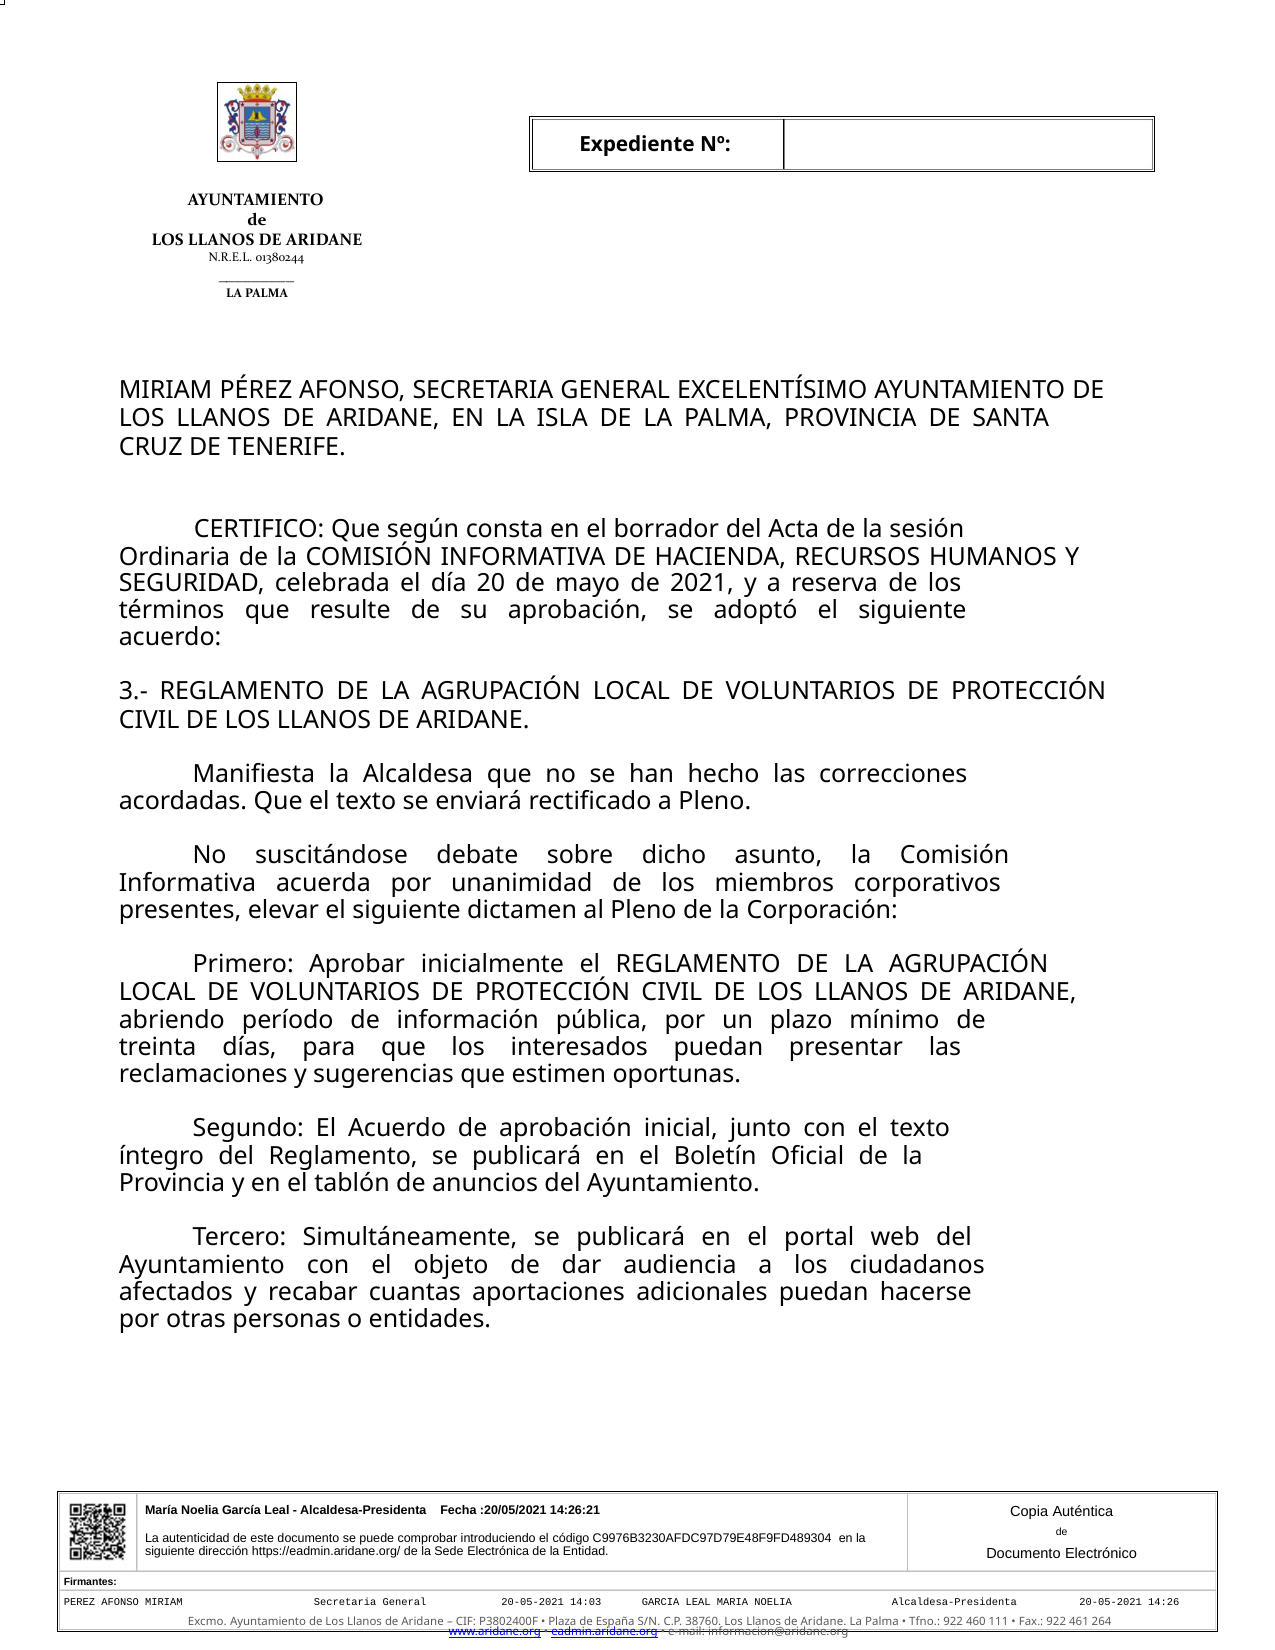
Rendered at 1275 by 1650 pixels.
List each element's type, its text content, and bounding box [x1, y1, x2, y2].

text PEREZ AFONSO MIRIAM [63, 1596, 200, 1607]
text Copia Auténtica [1010, 1503, 1135, 1520]
text Provincia y en el tablón de anuncios del Ayuntamiento. [118, 1170, 1181, 1197]
text acordadas. Que el texto se enviará rectificado a Pleno. [118, 788, 1181, 815]
text Segundo: El Acuerdo de aprobación inicial, junto con el texto [192, 1114, 1181, 1142]
text acuerdo: [118, 624, 1181, 651]
text Ayuntamiento con el objeto de dar audiencia a los ciudadanos [118, 1252, 1181, 1279]
text CIVIL DE LOS LLANOS DE ARIDANE. [118, 706, 608, 734]
text Primero: Aprobar inicialmente el REGLAMENTO DE LA AGRUPACIÓN [192, 950, 1181, 978]
text Tercero: Simultáneamente, se publicará en el portal web del [192, 1223, 1181, 1252]
text Secretaria General [313, 1596, 443, 1607]
text reclamaciones y sugerencias que estimen oportunas. [118, 1061, 1181, 1088]
picture [218, 83, 296, 161]
picture [58, 1492, 1217, 1631]
text _ [317, 267, 327, 284]
text Excmo. Ayuntamiento de Los Llanos de Aridane – CIF: P3802400F • Plaza de España S/N. C.P. 38760. Los Llanos de Aridane. La Palma • Tfno.: 922 460 111 • Fax.: 922 461 264 [188, 1614, 1112, 1628]
text www.aridane.org • eadmin.aridane.org • e-mail: informacion@aridane.org [448, 1625, 851, 1638]
text SEGURIDAD, celebrada el día 20 de mayo de 2021, y a reserva de los [118, 571, 1181, 597]
text afectados y recabar cuantas aportaciones adicionales puedan hacerse [118, 1279, 1181, 1306]
text LOS LLANOS DE ARIDANE, EN LA ISLA DE LA PALMA, PROVINCIA DE SANTA [118, 404, 1181, 432]
text abriendo período de información pública, por un plazo mínimo de [118, 1006, 1181, 1034]
text CRUZ DE TENERIFE. [118, 433, 1181, 461]
text de [1056, 1526, 1083, 1538]
text Documento Electrónico [986, 1545, 1159, 1561]
text presentes, elevar el siguiente dictamen al Pleno de la Corporación: [118, 897, 1181, 924]
text 20-05-2021 14:03 [501, 1596, 617, 1607]
text María Noelia García Leal - Alcaldesa-Presidenta Fecha :20/05/2021 14:26:21 [145, 1503, 626, 1517]
text 20-05-2021 14:26 [1079, 1596, 1195, 1607]
text LOCAL DE VOLUNTARIOS DE PROTECCIÓN CIVIL DE LOS LLANOS DE ARIDANE, [118, 978, 1181, 1006]
text Ordinaria de la COMISIÓN INFORMATIVA DE HACIENDA, RECURSOS HUMANOS Y [118, 543, 1181, 571]
text AYUNTAMIENTO [188, 192, 387, 208]
text treinta días, para que los interesados puedan presentar las [118, 1034, 1181, 1061]
text LA PALMA [226, 287, 317, 300]
text Informativa acuerda por unanimidad de los miembros corporativos [118, 870, 1181, 897]
text ________ [226, 267, 317, 284]
text La autenticidad de este documento se puede comprobar introduciendo el código C9976B3230AFDC97D79E48F9FD489304 en la [145, 1531, 891, 1545]
text _ [219, 267, 226, 281]
text Firmantes: [63, 1576, 200, 1588]
text CERTIFICO: Que según consta en el borrador del Acta de la sesión [193, 515, 1181, 543]
text No suscitándose debate sobre dicho asunto, la Comisión [192, 841, 1181, 870]
text por otras personas o entidades. [118, 1306, 1181, 1332]
text GARCIA LEAL MARIA NOELIA [642, 1596, 814, 1607]
text LOS LLANOS DE ARIDANE [151, 232, 387, 249]
picture [530, 117, 1154, 171]
text íntegro del Reglamento, se publicará en el Boletín Oficial de la [118, 1142, 1181, 1170]
text N.R.E.L. 01380244 [208, 252, 327, 264]
text Expediente Nº: [579, 131, 761, 156]
text MIRIAM PÉREZ AFONSO, SECRETARIA GENERAL EXCELENTÍSIMO AYUNTAMIENTO DE [118, 375, 1181, 404]
text Manifiesta la Alcaldesa que no se han hecho las correcciones [192, 760, 1181, 788]
text de [247, 212, 387, 228]
text términos que resulte de su aprobación, se adoptó el siguiente [118, 597, 1181, 624]
text Alcaldesa-Presidenta [892, 1596, 1035, 1607]
text siguiente dirección https://eadmin.aridane.org/ de la Sede Electrónica de la Entidad. [145, 1545, 891, 1558]
text 3.- REGLAMENTO DE LA AGRUPACIÓN LOCAL DE VOLUNTARIOS DE PROTECCIÓN [118, 677, 1181, 705]
